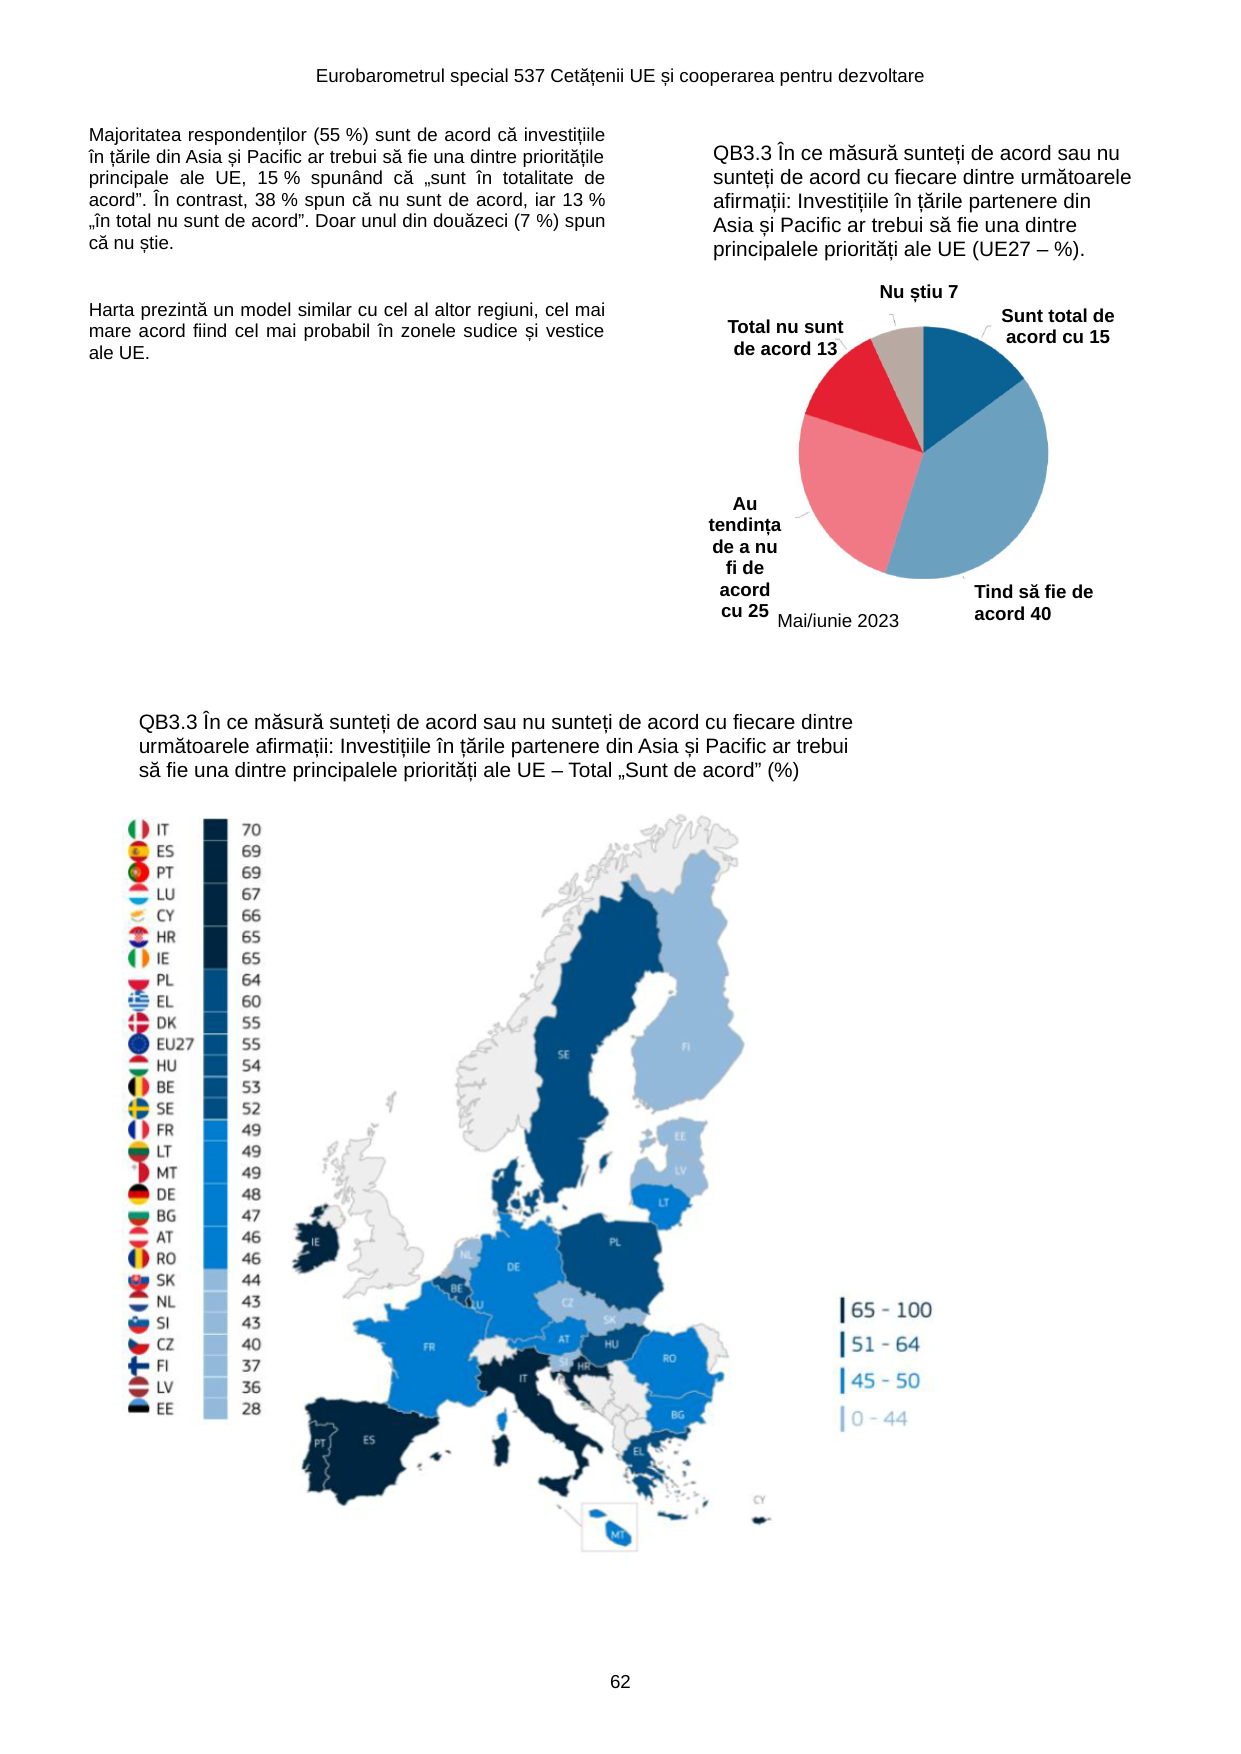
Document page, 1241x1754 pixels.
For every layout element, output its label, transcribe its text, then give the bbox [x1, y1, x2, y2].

picture [780, 308, 1053, 579]
text Harta prezintă un model similar cu cel al altor regiuni, cel mai mare acord fiind cel mai probabil în zonele sudice și vestice ale UE. [88, 299, 605, 363]
text Majoritatea respondenților (55 %) sunt de acord că investițiile în țările din Asia și Pacific ar trebui să fie una dintre prioritățile principale ale UE, 15 % spunând că „sunt în totalitate de acord”. În contrast, 38 % spun că nu sunt de acord, iar 13 % „în total nu sunt de acord”. Doar unul din douăzeci (7 %) spun că nu știe. [88, 124, 605, 253]
picture [107, 785, 951, 1564]
